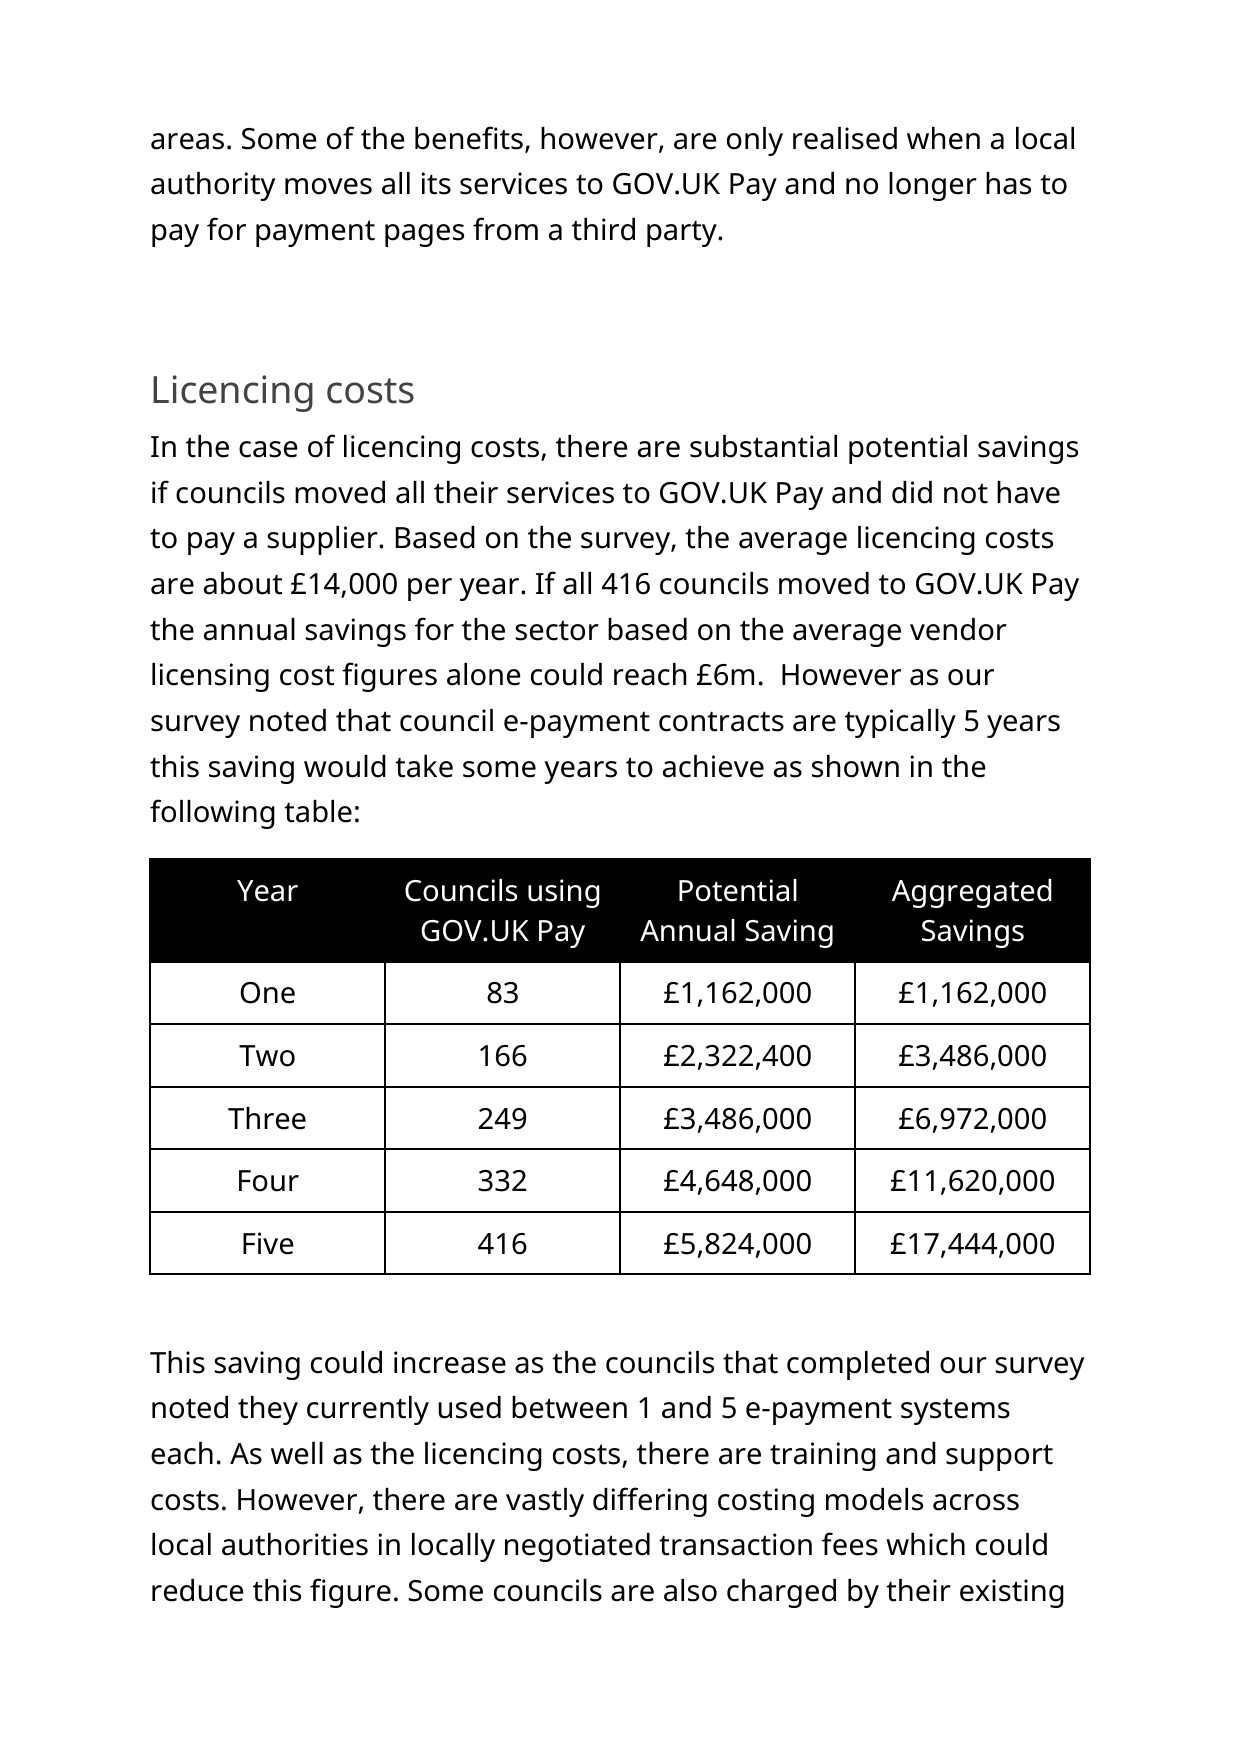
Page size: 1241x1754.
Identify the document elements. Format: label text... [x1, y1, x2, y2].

text This saving could increase as the councils that completed our survey noted they currently used between 1 and 5 e-payment systems each. As well as the licencing costs, there are training and support costs. However, there are vastly differing costing models across local authorities in locally negotiated transaction fees which could reduce this figure. Some councils are also charged by their existing [150, 1342, 1090, 1610]
table_cell Three [151, 1088, 384, 1148]
table_cell One [151, 963, 384, 1023]
table_cell £3,486,000 [856, 1025, 1089, 1086]
subtitle Licencing costs [150, 363, 1090, 414]
table_cell £6,972,000 [856, 1088, 1089, 1148]
table_header Potential Annual Saving [621, 860, 854, 960]
table_cell 249 [386, 1088, 619, 1148]
table_cell 166 [386, 1025, 619, 1086]
text areas. Some of the benefits, however, are only realised when a local authority moves all its services to GOV.UK Pay and no longer has to pay for payment pages from a third party. [150, 118, 1090, 249]
table_header Councils using GOV.UK Pay [386, 860, 619, 960]
table_cell £1,162,000 [856, 963, 1089, 1023]
text In the case of licencing costs, there are substantial potential savings if councils moved all their services to GOV.UK Pay and did not have to pay a supplier. Based on the survey, the average licencing costs are about £14,000 per year. If all 416 councils moved to GOV.UK Pay the annual savings for the sector based on the average vendor licensing cost figures alone could reach £6m. However as our survey noted that council e-payment contracts are typically 5 years this saving would take some years to achieve as shown in the following table: [150, 427, 1090, 831]
table_header Aggregated Savings [856, 860, 1089, 960]
table_cell £17,444,000 [856, 1213, 1089, 1273]
table_cell £1,162,000 [621, 963, 854, 1023]
table_cell £2,322,400 [621, 1025, 854, 1086]
table_cell £5,824,000 [621, 1213, 854, 1273]
table_cell 83 [386, 963, 619, 1023]
table_cell 416 [386, 1213, 619, 1273]
table_cell Five [151, 1213, 384, 1273]
table_cell £11,620,000 [856, 1150, 1089, 1211]
table_cell £3,486,000 [621, 1088, 854, 1148]
table_cell Two [151, 1025, 384, 1086]
table_cell 332 [386, 1150, 619, 1211]
table_cell Four [151, 1150, 384, 1211]
table_cell £4,648,000 [621, 1150, 854, 1211]
table_header Year [151, 860, 384, 960]
